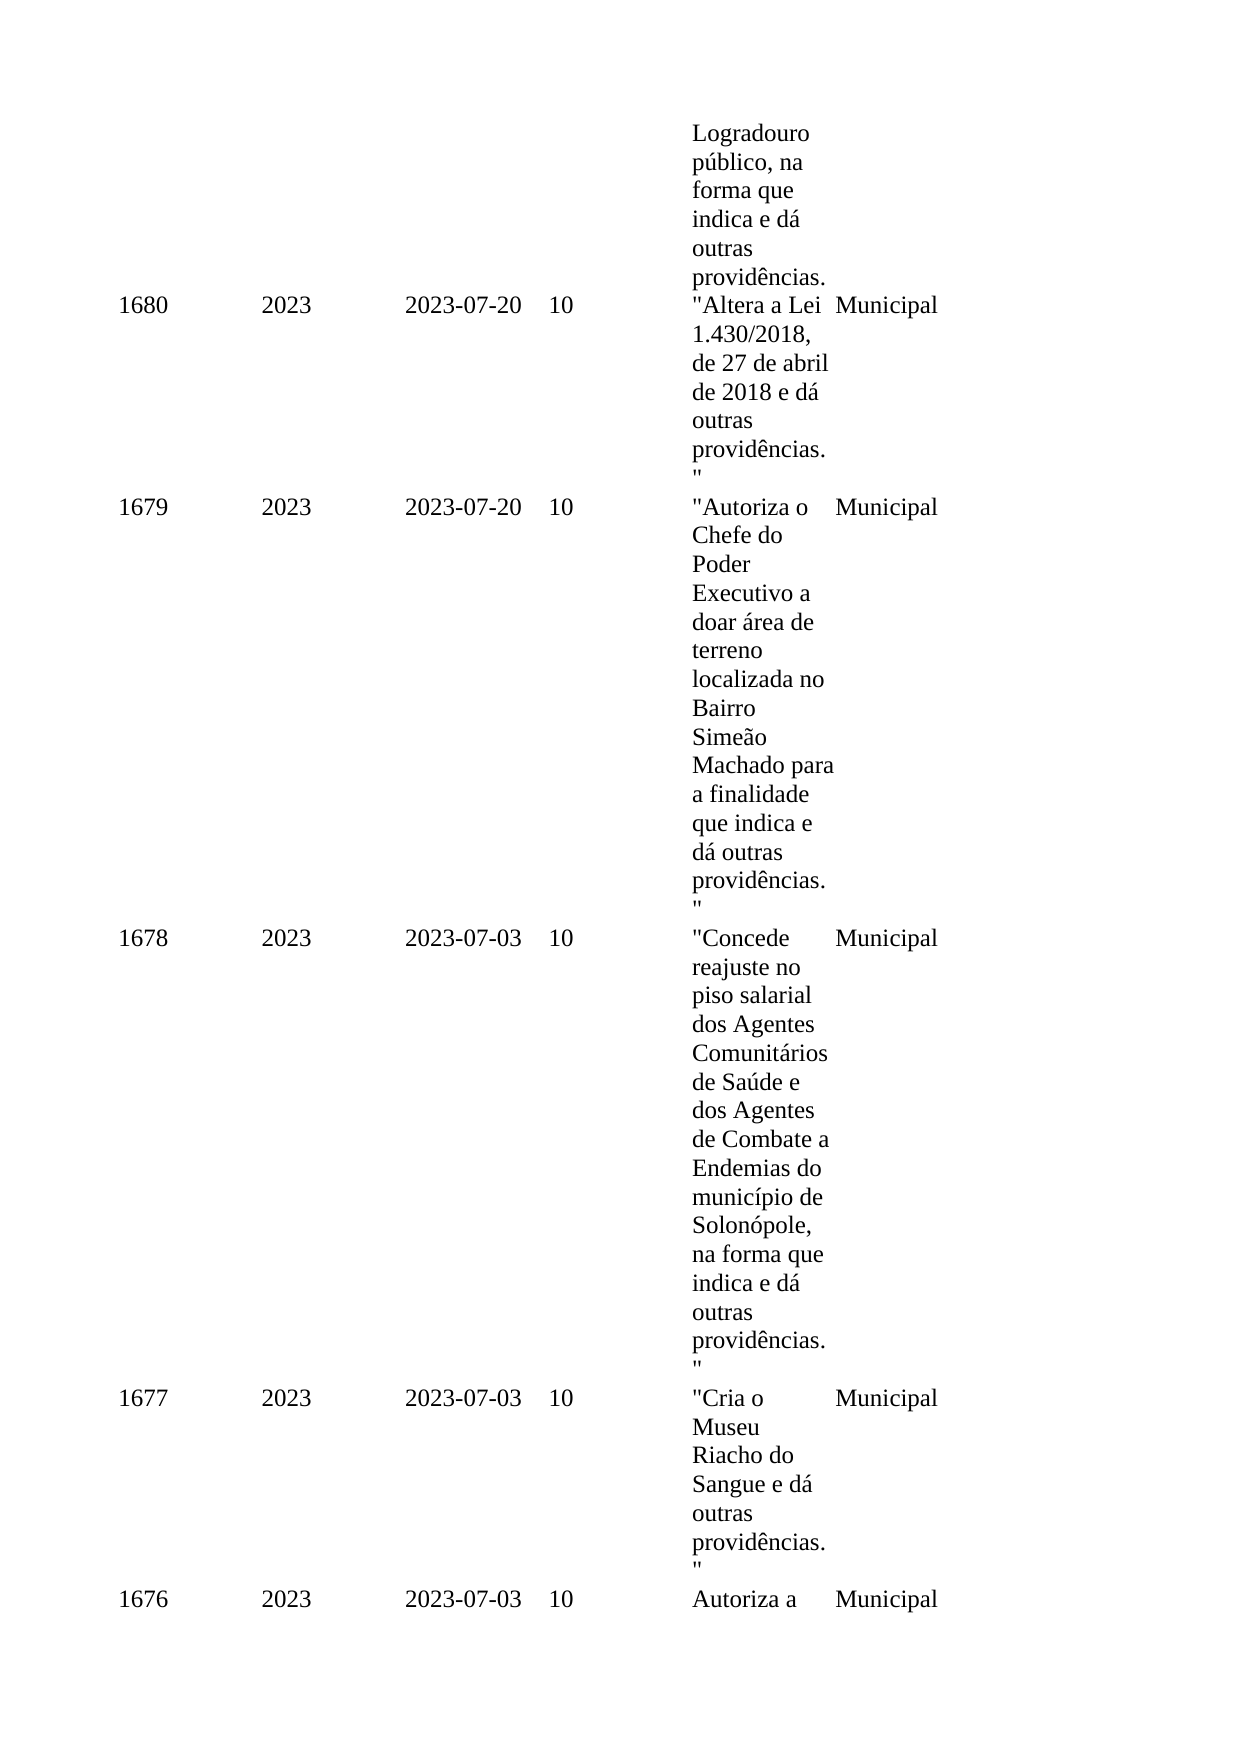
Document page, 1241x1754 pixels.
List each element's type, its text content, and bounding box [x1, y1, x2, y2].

table_cell "Autoriza o Chefe do Poder Executivo a doar área de terreno localizada no Bairro Simeão Machado para a finalidade que indica e dá outras providências." [692, 492, 835, 923]
table_cell 2023 [261, 291, 405, 492]
table_cell 10 [548, 1383, 692, 1584]
table_cell [979, 291, 1122, 492]
table_cell [979, 923, 1122, 1383]
table_cell 10 [548, 1584, 692, 1613]
table_cell 10 [548, 923, 692, 1383]
table_cell 2023 [261, 1383, 405, 1584]
table_cell Municipal [835, 291, 979, 492]
table_cell [835, 118, 979, 291]
table_cell "Concede reajuste no piso salarial dos Agentes Comunitários de Saúde e dos Agentes de Combate a Endemias do município de Solonópole, na forma que indica e dá outras providências." [692, 923, 835, 1383]
table_cell 1677 [118, 1383, 261, 1584]
table_cell 10 [548, 291, 692, 492]
table_cell 2023-07-20 [405, 291, 548, 492]
table_cell 2023-07-03 [405, 1584, 548, 1613]
table_cell 2023-07-20 [405, 492, 548, 923]
table_cell 2023-07-03 [405, 923, 548, 1383]
table_cell Municipal [835, 1584, 979, 1613]
table_cell 2023 [261, 1584, 405, 1613]
table_cell 2023-07-03 [405, 1383, 548, 1584]
table_cell 1678 [118, 923, 261, 1383]
table_cell "Cria o Museu Riacho do Sangue e dá outras providências." [692, 1383, 835, 1584]
table_cell [261, 118, 405, 291]
table_cell Municipal [835, 1383, 979, 1584]
table_cell 2023 [261, 492, 405, 923]
table_cell Municipal [835, 492, 979, 923]
table_cell Autoriza a [692, 1584, 835, 1613]
table_cell [979, 492, 1122, 923]
table_cell Municipal [835, 923, 979, 1383]
table_cell [979, 118, 1122, 291]
table_cell 1680 [118, 291, 261, 492]
table_cell 1679 [118, 492, 261, 923]
table_cell 1676 [118, 1584, 261, 1613]
table_cell 10 [548, 492, 692, 923]
table_cell [979, 1584, 1122, 1613]
table_cell "Altera a Lei 1.430/2018, de 27 de abril de 2018 e dá outras providências." [692, 291, 835, 492]
table_cell [118, 118, 261, 291]
table_cell [979, 1383, 1122, 1584]
table_cell [548, 118, 692, 291]
table_cell Logradouro público, na forma que indica e dá outras providências. [692, 118, 835, 291]
table_cell 2023 [261, 923, 405, 1383]
table_cell [405, 118, 548, 291]
